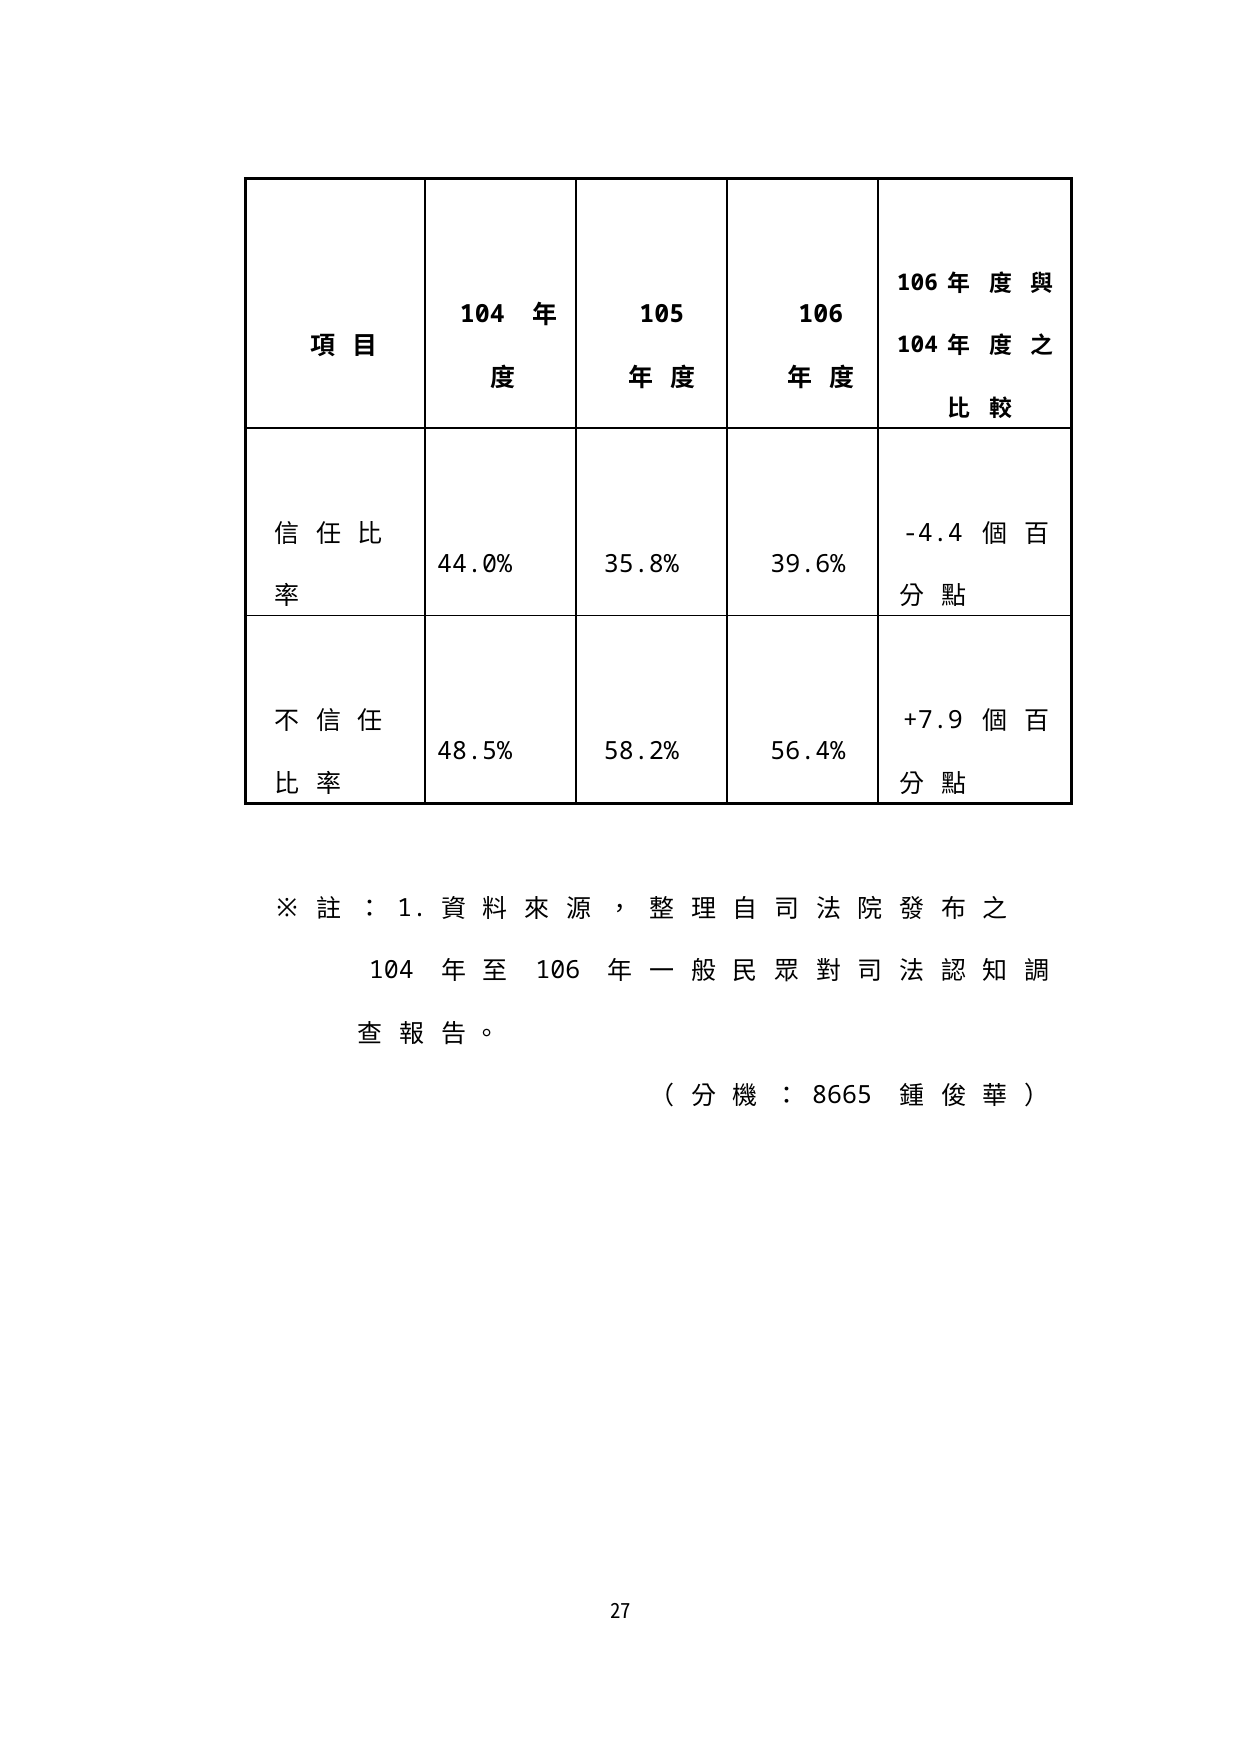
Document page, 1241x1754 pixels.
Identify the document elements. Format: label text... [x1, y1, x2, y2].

text ※註：1.資料來源，整理自司法院發布之104年至106年一般民眾對司法認知調查報告。 [244, 865, 1058, 1052]
table_cell 56.4% [728, 616, 877, 802]
table_cell 48.5% [426, 616, 575, 802]
table_cell 信任比率 [247, 429, 424, 615]
table_cell 35.8% [577, 429, 726, 615]
table_header 106年度與 104年度之比較 [879, 180, 1070, 427]
table_header 105年度 [577, 180, 726, 427]
table_cell 44.0% [426, 429, 575, 615]
table_cell 58.2% [577, 616, 726, 802]
table_cell 39.6% [728, 429, 877, 615]
table_cell 不信任比率 [247, 616, 424, 802]
text （分機：8665 鍾俊華） [242, 1052, 1058, 1115]
table_header 104年度 [426, 180, 575, 427]
table_cell +7.9個百分點 [879, 616, 1070, 802]
table_cell -4.4個百分點 [879, 429, 1070, 615]
table_header 項目 [247, 180, 424, 427]
table_header 106年度 [728, 180, 877, 427]
